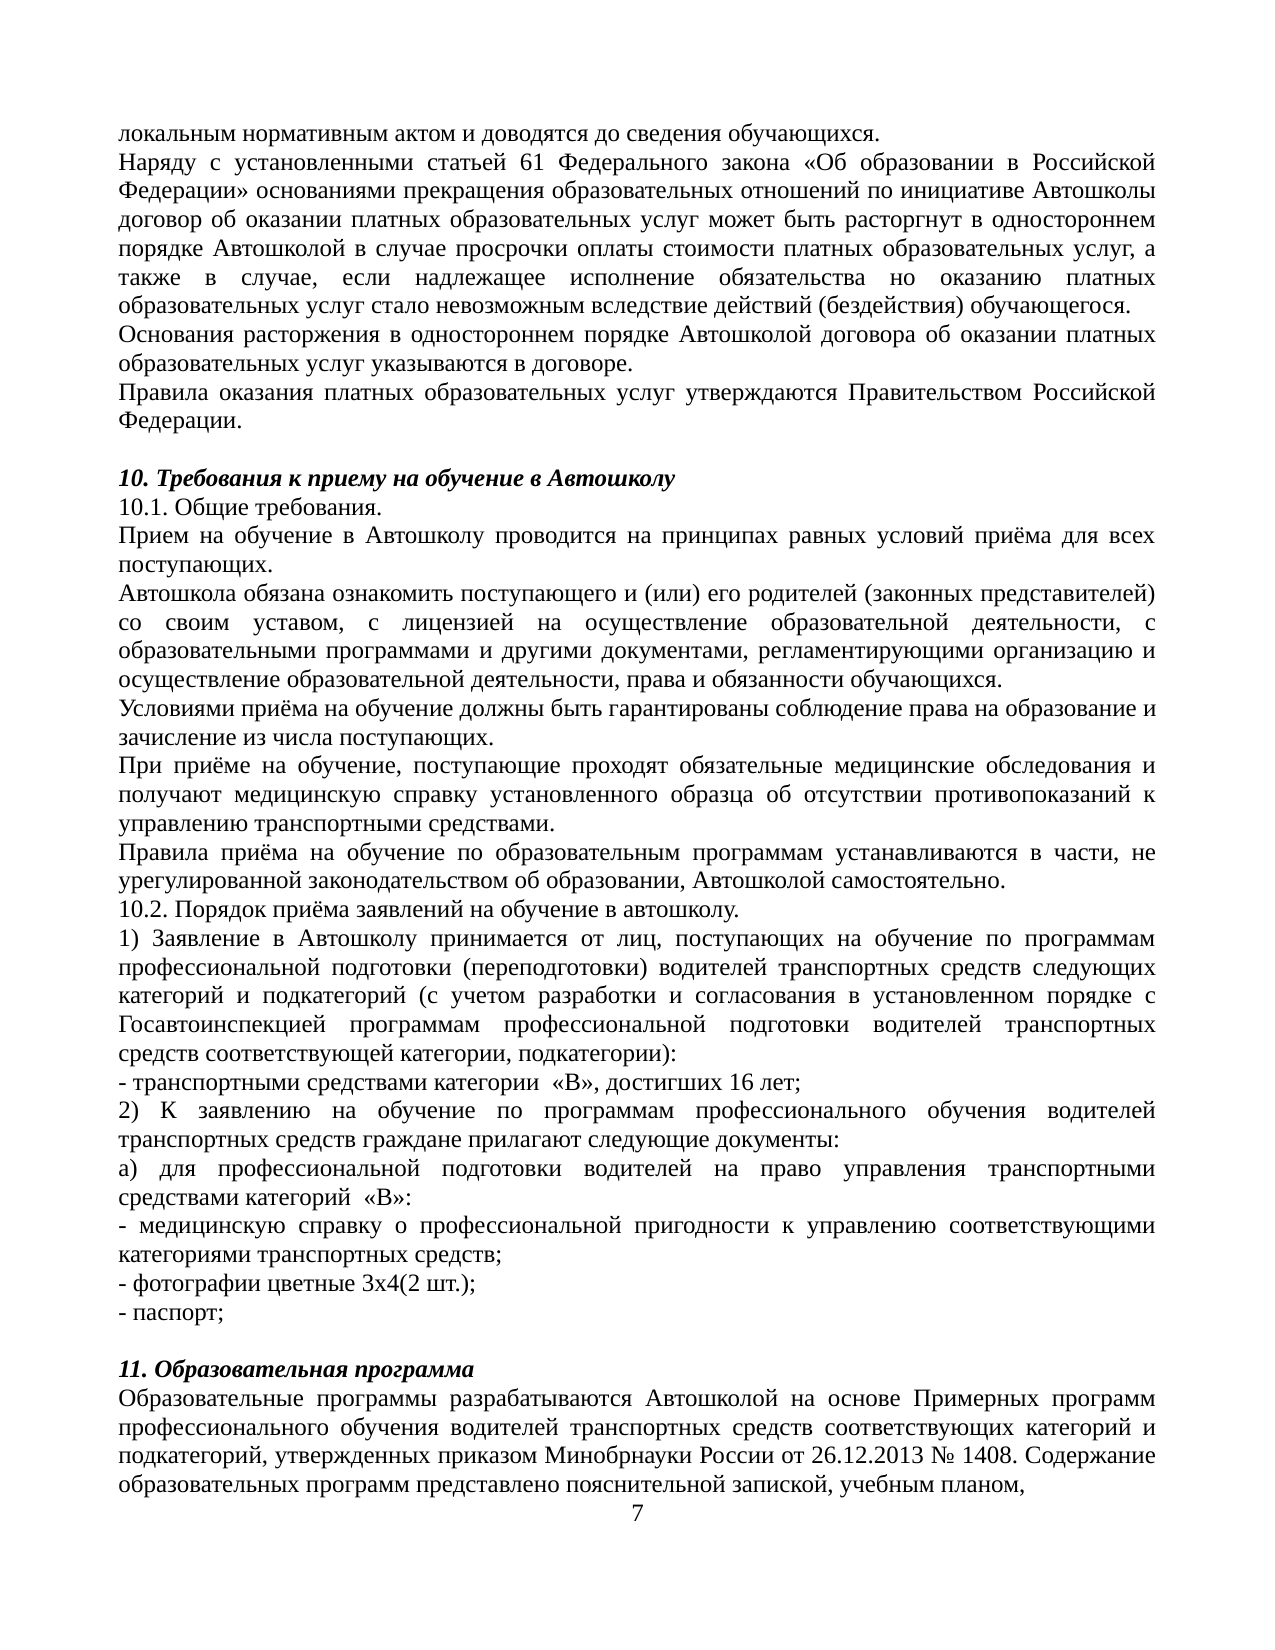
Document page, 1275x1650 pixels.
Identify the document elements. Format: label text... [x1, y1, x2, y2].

text Автошкола обязана ознакомить поступающего и (или) его родителей (законных представителей) со своим уставом, с лицензией на осуществление образовательной деятельности, с образовательными программами и другими документами, регламентирующими организацию и осуществление образовательной деятельности, права и обязанности обучающихся. [118, 578, 1157, 693]
text Прием на обучение в Автошколу проводится на принципах равных условий приёма для всех поступающих. [118, 521, 1157, 578]
text 11. Образовательная программа [118, 1354, 1157, 1383]
text - медицинскую справку о профессиональной пригодности к управлению соответствующими категориями транспортных средств; [118, 1211, 1157, 1268]
text 10. Требования к приему на обучение в Автошколу [118, 463, 1157, 492]
text 2) К заявлению на обучение по программам профессионального обучения водителей транспортных средств граждане прилагают следующие документы: [118, 1096, 1157, 1153]
text 7 [118, 1498, 1157, 1527]
text Наряду с установленными статьей 61 Федерального закона «Об образовании в Российской Федерации» основаниями прекращения образовательных отношений по инициативе Автошколы договор об оказании платных образовательных услуг может быть расторгнут в одностороннем порядке Автошколой в случае просрочки оплаты стоимости платных образовательных услуг, а также в случае, если надлежащее исполнение обязательства но оказанию платных образовательных услуг стало невозможным вследствие действий (бездействия) обучающегося. [118, 147, 1157, 319]
text а) для профессиональной подготовки водителей на право управления транспортными средствами категорий «В»: [118, 1153, 1157, 1211]
text Правила оказания платных образовательных услуг утверждаются Правительством Российской Федерации. [118, 377, 1157, 434]
text 10.1. Общие требования. [118, 492, 1157, 521]
text Правила приёма на обучение по образовательным программам устанавливаются в части, не урегулированной законодательством об образовании, Автошколой самостоятельно. [118, 837, 1157, 894]
text - транспортными средствами категории «В», достигших 16 лет; [118, 1067, 1157, 1096]
text Условиями приёма на обучение должны быть гарантированы соблюдение права на образование и зачисление из числа поступающих. [118, 693, 1157, 751]
text Основания расторжения в одностороннем порядке Автошколой договора об оказании платных образовательных услуг указываются в договоре. [118, 319, 1157, 377]
text Образовательные программы разрабатываются Автошколой на основе Примерных программ профессионального обучения водителей транспортных средств соответствующих категорий и подкатегорий, утвержденных приказом Минобрнауки России от 26.12.2013 № 1408. Содержание образовательных программ представлено пояснительной запиской, учебным планом, [118, 1383, 1157, 1498]
text - фотографии цветные 3х4(2 шт.); [118, 1268, 1157, 1297]
text При приёме на обучение, поступающие проходят обязательные медицинские обследования и получают медицинскую справку установленного образца об отсутствии противопоказаний к управлению транспортными средствами. [118, 751, 1157, 837]
text локальным нормативным актом и доводятся до сведения обучающихся. [118, 118, 1157, 147]
text 1) Заявление в Автошколу принимается от лиц, поступающих на обучение по программам профессиональной подготовки (переподготовки) водителей транспортных средств следующих категорий и подкатегорий (с учетом разработки и согласования в установленном порядке с Госавтоинспекцией программам профессиональной подготовки водителей транспортных средств соответствующей категории, подкатегории): [118, 923, 1157, 1067]
text - паспорт; [118, 1297, 1157, 1326]
text 10.2. Порядок приёма заявлений на обучение в автошколу. [118, 894, 1157, 923]
